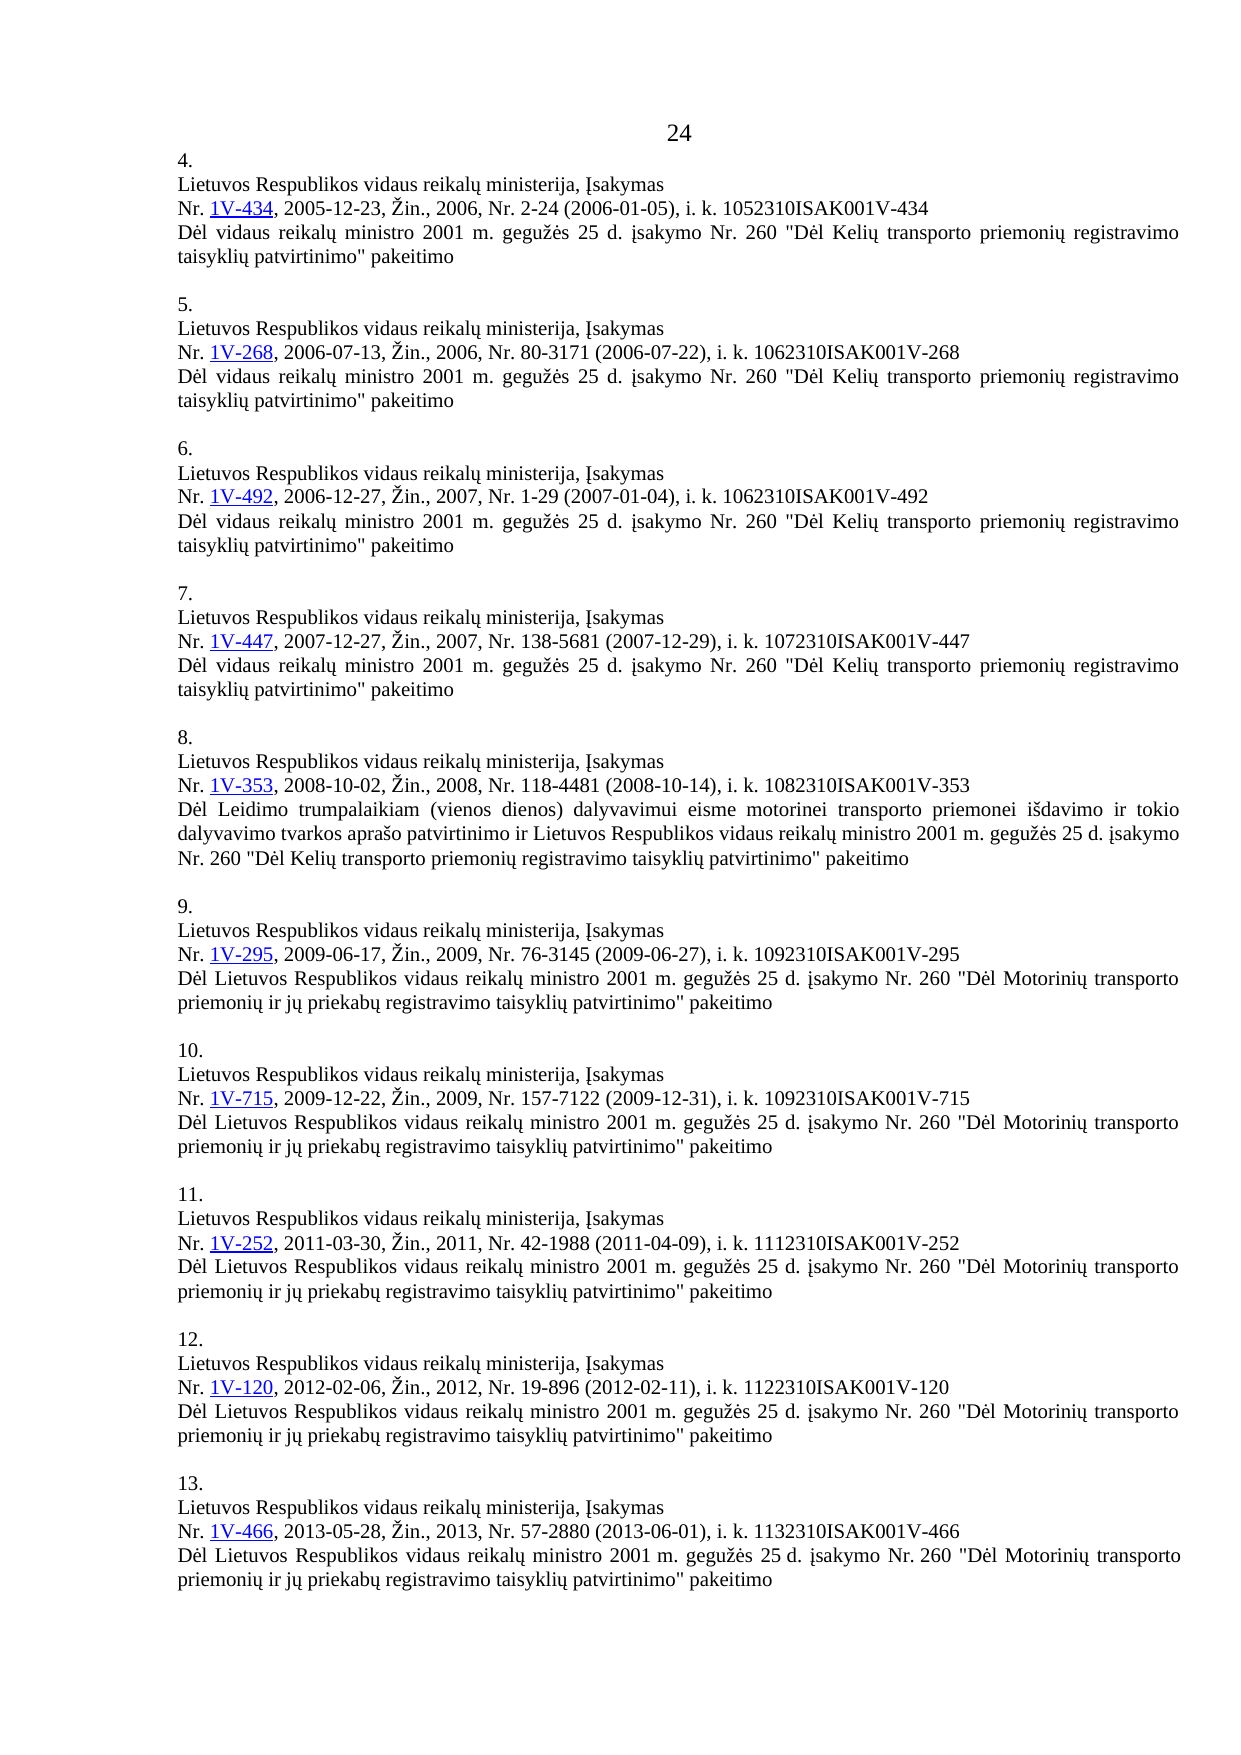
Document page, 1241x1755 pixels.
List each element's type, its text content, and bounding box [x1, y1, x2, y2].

text Lietuvos Respublikos vidaus reikalų ministerija, Įsakymas [177, 1495, 1181, 1519]
text Nr. 1V-268, 2006-07-13, Žin., 2006, Nr. 80-3171 (2006-07-22), i. k. 1062310ISAK001V-268 [177, 340, 1181, 364]
text Dėl Lietuvos Respublikos vidaus reikalų ministro 2001 m. gegužės 25 d. įsakymo Nr. 260 "Dėl Motorinių transporto priemonių ir jų priekabų registravimo taisyklių patvirtinimo" pakeitimo [177, 1399, 1181, 1447]
text 6. [177, 436, 1181, 460]
text 10. [177, 1038, 1181, 1062]
text Nr. 1V-466, 2013-05-28, Žin., 2013, Nr. 57-2880 (2013-06-01), i. k. 1132310ISAK001V-466 [177, 1519, 1181, 1543]
text Dėl Lietuvos Respublikos vidaus reikalų ministro 2001 m. gegužės 25 d. įsakymo Nr. 260 "Dėl Motorinių transporto priemonių ir jų priekabų registravimo taisyklių patvirtinimo" pakeitimo [177, 1543, 1181, 1591]
text Dėl vidaus reikalų ministro 2001 m. gegužės 25 d. įsakymo Nr. 260 "Dėl Kelių transporto priemonių registravimo taisyklių patvirtinimo" pakeitimo [177, 220, 1181, 268]
text Nr. 1V-447, 2007-12-27, Žin., 2007, Nr. 138-5681 (2007-12-29), i. k. 1072310ISAK001V-447 [177, 629, 1181, 653]
text Dėl Leidimo trumpalaikiam (vienos dienos) dalyvavimui eisme motorinei transporto priemonei išdavimo ir tokio dalyvavimo tvarkos aprašo patvirtinimo ir Lietuvos Respublikos vidaus reikalų ministro 2001 m. gegužės 25 d. įsakymo Nr. 260 "Dėl Kelių transporto priemonių registravimo taisyklių patvirtinimo" pakeitimo [177, 797, 1181, 869]
text Nr. 1V-120, 2012-02-06, Žin., 2012, Nr. 19-896 (2012-02-11), i. k. 1122310ISAK001V-120 [177, 1375, 1181, 1399]
text 9. [177, 893, 1181, 918]
text 5. [177, 292, 1181, 316]
text Lietuvos Respublikos vidaus reikalų ministerija, Įsakymas [177, 749, 1181, 773]
text Dėl vidaus reikalų ministro 2001 m. gegužės 25 d. įsakymo Nr. 260 "Dėl Kelių transporto priemonių registravimo taisyklių patvirtinimo" pakeitimo [177, 653, 1181, 701]
text Dėl vidaus reikalų ministro 2001 m. gegužės 25 d. įsakymo Nr. 260 "Dėl Kelių transporto priemonių registravimo taisyklių patvirtinimo" pakeitimo [177, 364, 1181, 412]
text 12. [177, 1327, 1181, 1351]
text Lietuvos Respublikos vidaus reikalų ministerija, Įsakymas [177, 460, 1181, 484]
text Lietuvos Respublikos vidaus reikalų ministerija, Įsakymas [177, 1062, 1181, 1086]
text Lietuvos Respublikos vidaus reikalų ministerija, Įsakymas [177, 316, 1181, 340]
text 7. [177, 581, 1181, 605]
text Dėl Lietuvos Respublikos vidaus reikalų ministro 2001 m. gegužės 25 d. įsakymo Nr. 260 "Dėl Motorinių transporto priemonių ir jų priekabų registravimo taisyklių patvirtinimo" pakeitimo [177, 966, 1181, 1014]
text Nr. 1V-434, 2005-12-23, Žin., 2006, Nr. 2-24 (2006-01-05), i. k. 1052310ISAK001V-434 [177, 196, 1181, 220]
text 11. [177, 1182, 1181, 1206]
text Nr. 1V-715, 2009-12-22, Žin., 2009, Nr. 157-7122 (2009-12-31), i. k. 1092310ISAK001V-715 [177, 1086, 1181, 1110]
text Lietuvos Respublikos vidaus reikalų ministerija, Įsakymas [177, 172, 1181, 196]
text Lietuvos Respublikos vidaus reikalų ministerija, Įsakymas [177, 605, 1181, 629]
text Dėl vidaus reikalų ministro 2001 m. gegužės 25 d. įsakymo Nr. 260 "Dėl Kelių transporto priemonių registravimo taisyklių patvirtinimo" pakeitimo [177, 508, 1181, 557]
text Dėl Lietuvos Respublikos vidaus reikalų ministro 2001 m. gegužės 25 d. įsakymo Nr. 260 "Dėl Motorinių transporto priemonių ir jų priekabų registravimo taisyklių patvirtinimo" pakeitimo [177, 1254, 1181, 1303]
text Nr. 1V-295, 2009-06-17, Žin., 2009, Nr. 76-3145 (2009-06-27), i. k. 1092310ISAK001V-295 [177, 942, 1181, 966]
text Nr. 1V-492, 2006-12-27, Žin., 2007, Nr. 1-29 (2007-01-04), i. k. 1062310ISAK001V-492 [177, 484, 1181, 508]
text Lietuvos Respublikos vidaus reikalų ministerija, Įsakymas [177, 1206, 1181, 1230]
text 4. [177, 148, 1181, 172]
text Nr. 1V-252, 2011-03-30, Žin., 2011, Nr. 42-1988 (2011-04-09), i. k. 1112310ISAK001V-252 [177, 1230, 1181, 1254]
text 13. [177, 1471, 1181, 1495]
text Lietuvos Respublikos vidaus reikalų ministerija, Įsakymas [177, 918, 1181, 942]
text Nr. 1V-353, 2008-10-02, Žin., 2008, Nr. 118-4481 (2008-10-14), i. k. 1082310ISAK001V-353 [177, 773, 1181, 797]
text Dėl Lietuvos Respublikos vidaus reikalų ministro 2001 m. gegužės 25 d. įsakymo Nr. 260 "Dėl Motorinių transporto priemonių ir jų priekabų registravimo taisyklių patvirtinimo" pakeitimo [177, 1110, 1181, 1158]
text Lietuvos Respublikos vidaus reikalų ministerija, Įsakymas [177, 1351, 1181, 1375]
text 8. [177, 725, 1181, 749]
